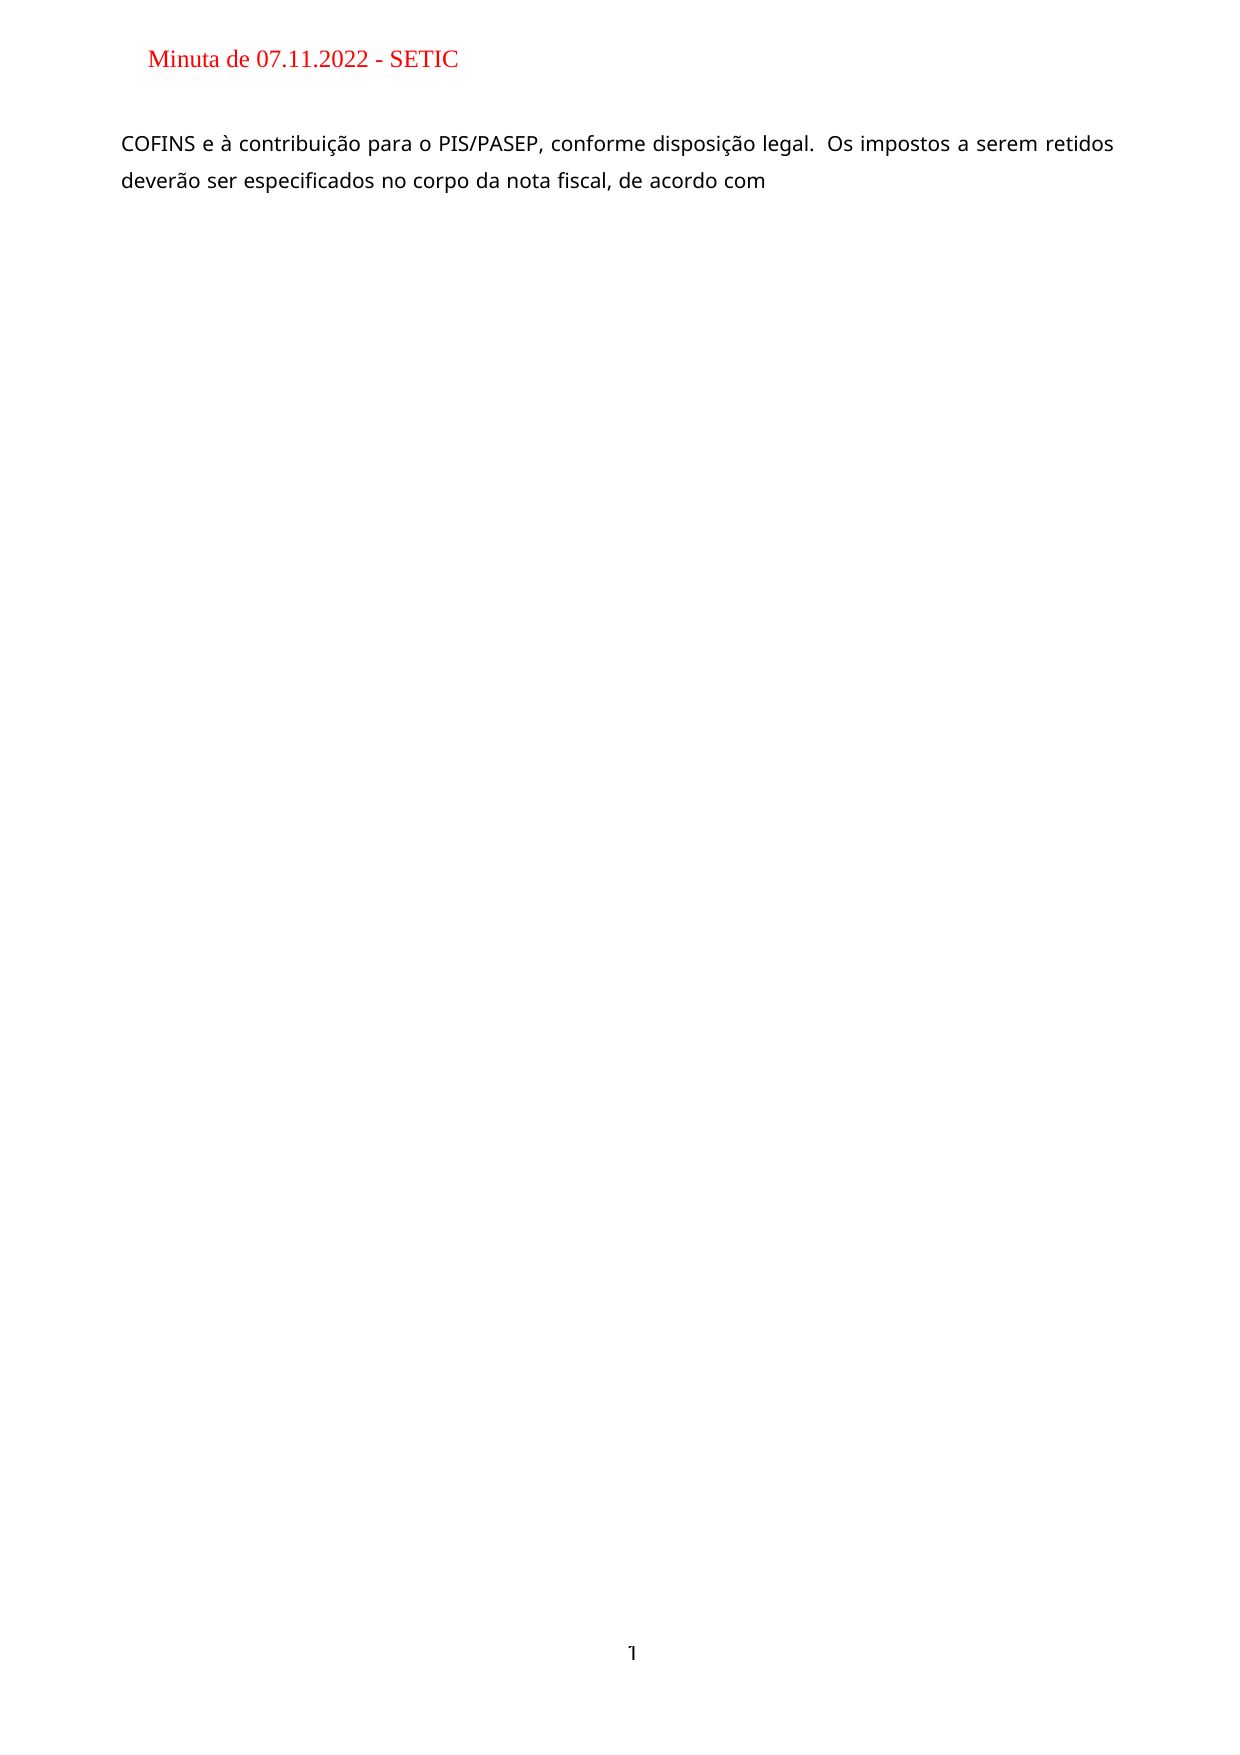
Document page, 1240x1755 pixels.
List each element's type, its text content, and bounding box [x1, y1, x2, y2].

list - COFINS e à contribuição para o PIS/PASEP, conforme disposição legal. Os impostos a serem retidos deverão ser especificados no corpo da nota fiscal, de acordo com [121, 129, 1115, 195]
